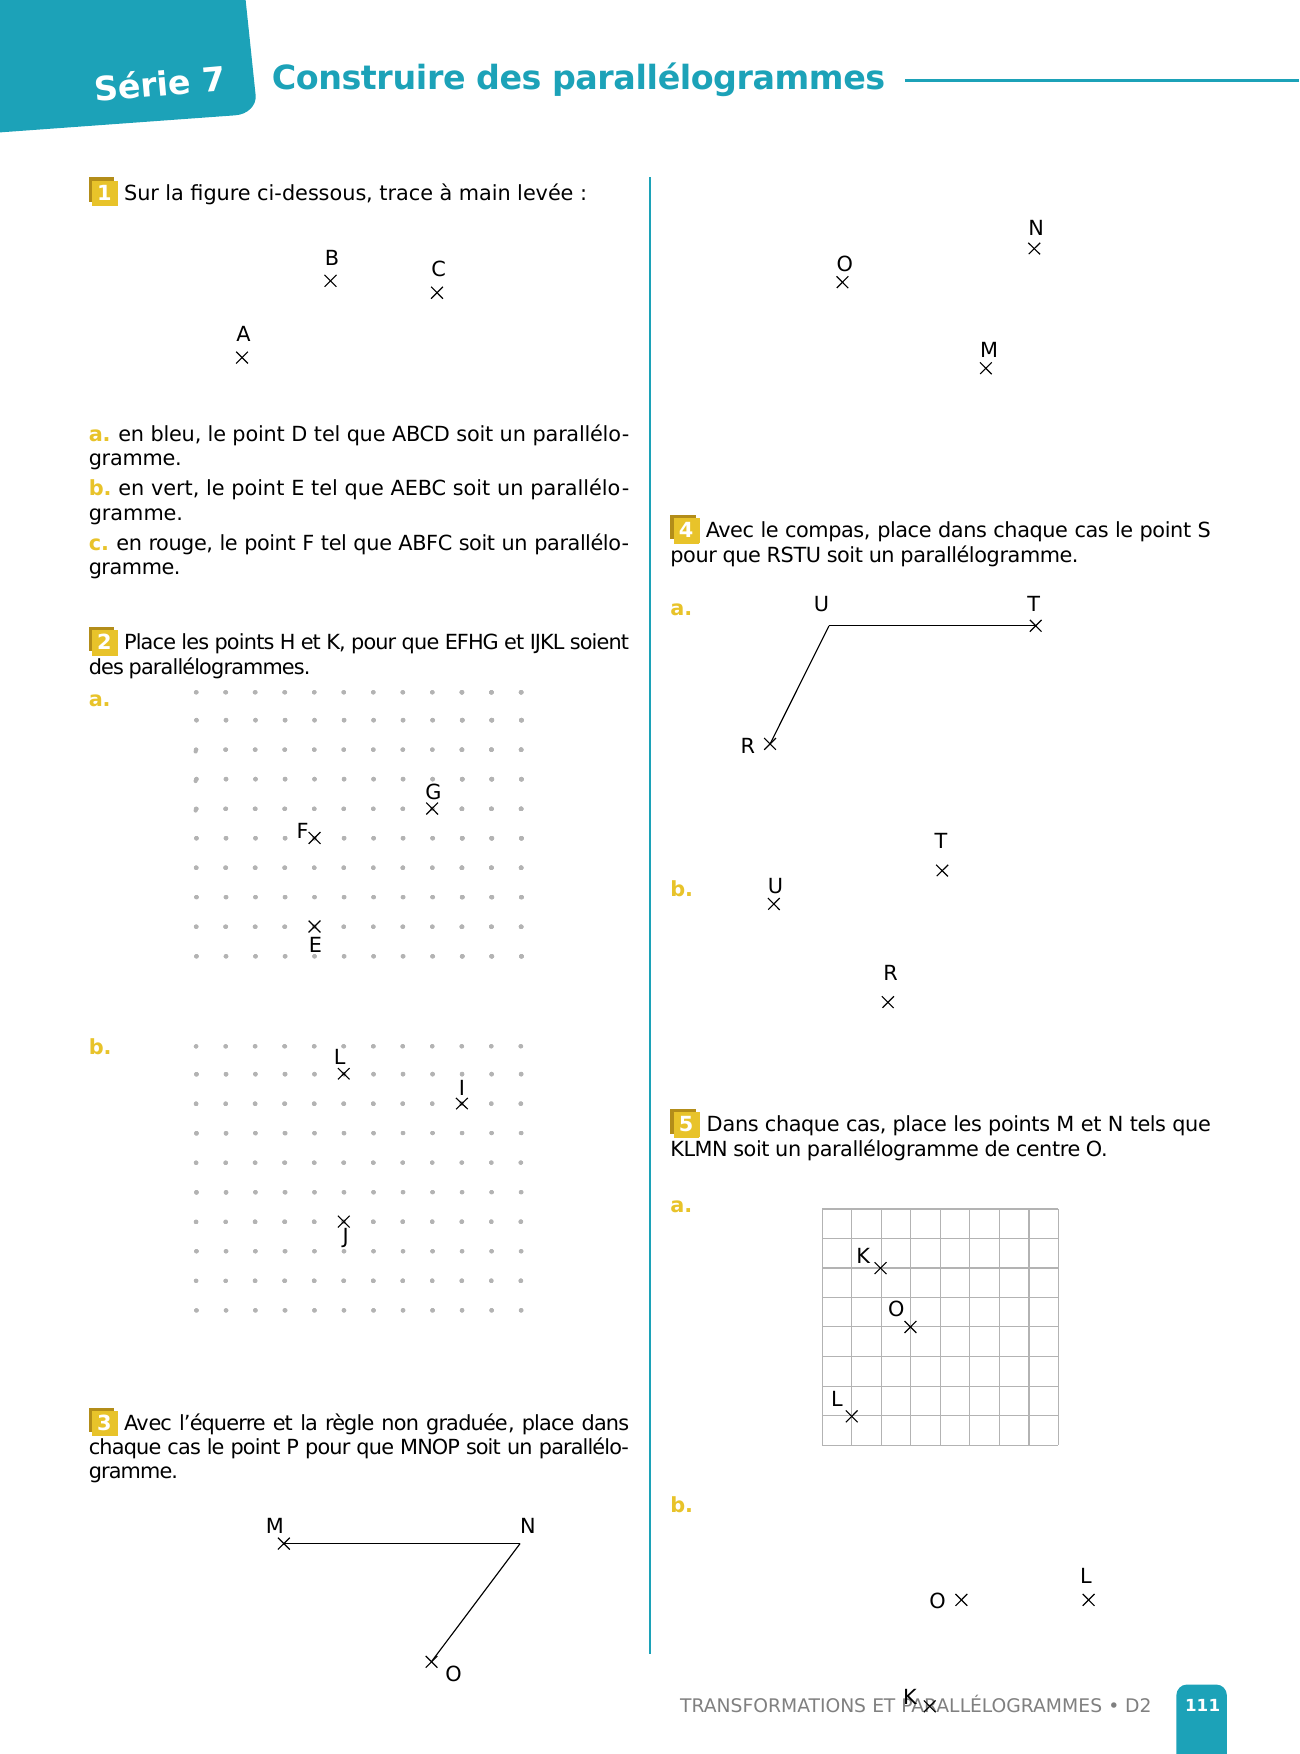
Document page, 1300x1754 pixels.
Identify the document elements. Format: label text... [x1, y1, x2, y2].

subtitle Avec l’équerre et la règle non graduée, place dans chaque cas le point P pour que MNOP soit un parallélo-gramme. [88, 1407, 629, 1484]
subtitle Sur la figure ci-dessous, trace à main levée : [114, 177, 629, 205]
text c. en rouge, le point F tel que ABFC soit un parallélo­gramme. [88, 531, 629, 579]
subtitle Place les points H et K, pour que EFHG et IJKL soient des parallélogrammes. [88, 627, 629, 679]
subtitle Dans chaque cas, place les points M et N tels que KLMN soit un parallélogramme de centre O. [670, 1109, 1211, 1162]
list en vert, le point E tel que AEBC soit un parallélo­gramme. [88, 476, 629, 525]
subtitle Avec le compas, place dans chaque cas le point S pour que RSTU soit un parallélogramme. [670, 515, 1211, 567]
list en bleu, le point D tel que ABCD soit un parallélo­gramme. [88, 422, 629, 471]
